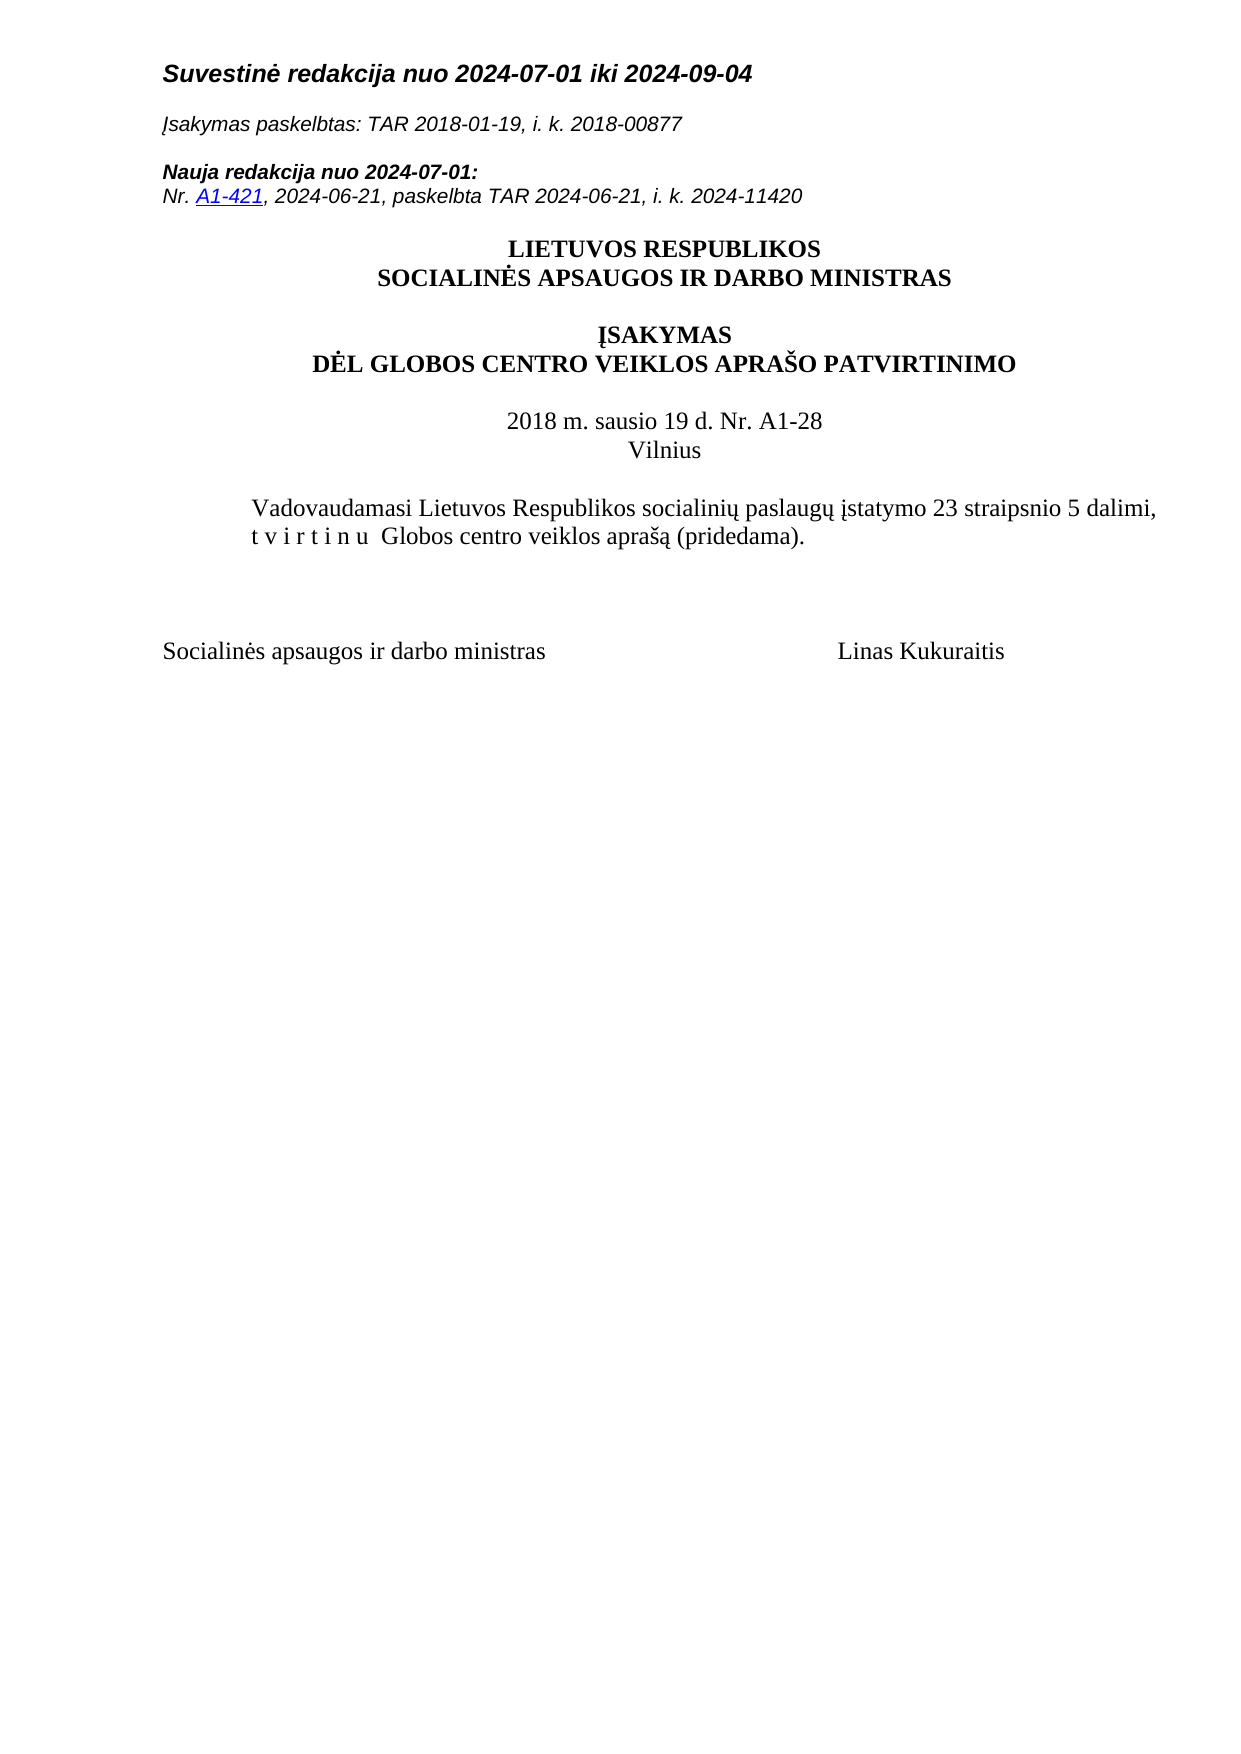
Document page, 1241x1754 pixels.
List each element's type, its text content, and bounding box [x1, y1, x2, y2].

text Vadovaudamasi Lietuvos Respublikos socialinių paslaugų įstatymo 23 straipsnio 5 dalimi, [162, 493, 1167, 521]
text Suvestinė redakcija nuo 2024-07-01 iki 2024-09-04 [162, 59, 1167, 88]
text LIETUVOS RESPUBLIKOS [162, 234, 1167, 263]
text Nr. A1-421, 2024-06-21, paskelbta TAR 2024-06-21, i. k. 2024-11420 [162, 184, 1167, 208]
text DĖL GLOBOS CENTRO VEIKLOS APRAŠO PATVIRTINIMO [162, 349, 1167, 378]
text Nauja redakcija nuo 2024-07-01: [162, 160, 1167, 184]
text Įsakymas paskelbtas: TAR 2018-01-19, i. k. 2018-00877 [162, 112, 1167, 136]
text ĮSAKYMAS [162, 320, 1167, 349]
text 2018 m. sausio 19 d. Nr. A1-28 Vilnius [162, 406, 1167, 464]
text t v i r t i n u Globos centro veiklos aprašą (pridedama). [162, 521, 1167, 550]
text SOCIALINĖS APSAUGOS IR DARBO MINISTRAS [162, 263, 1167, 291]
text Socialinės apsaugos ir darbo ministras Linas Kukuraitis [162, 636, 1167, 665]
